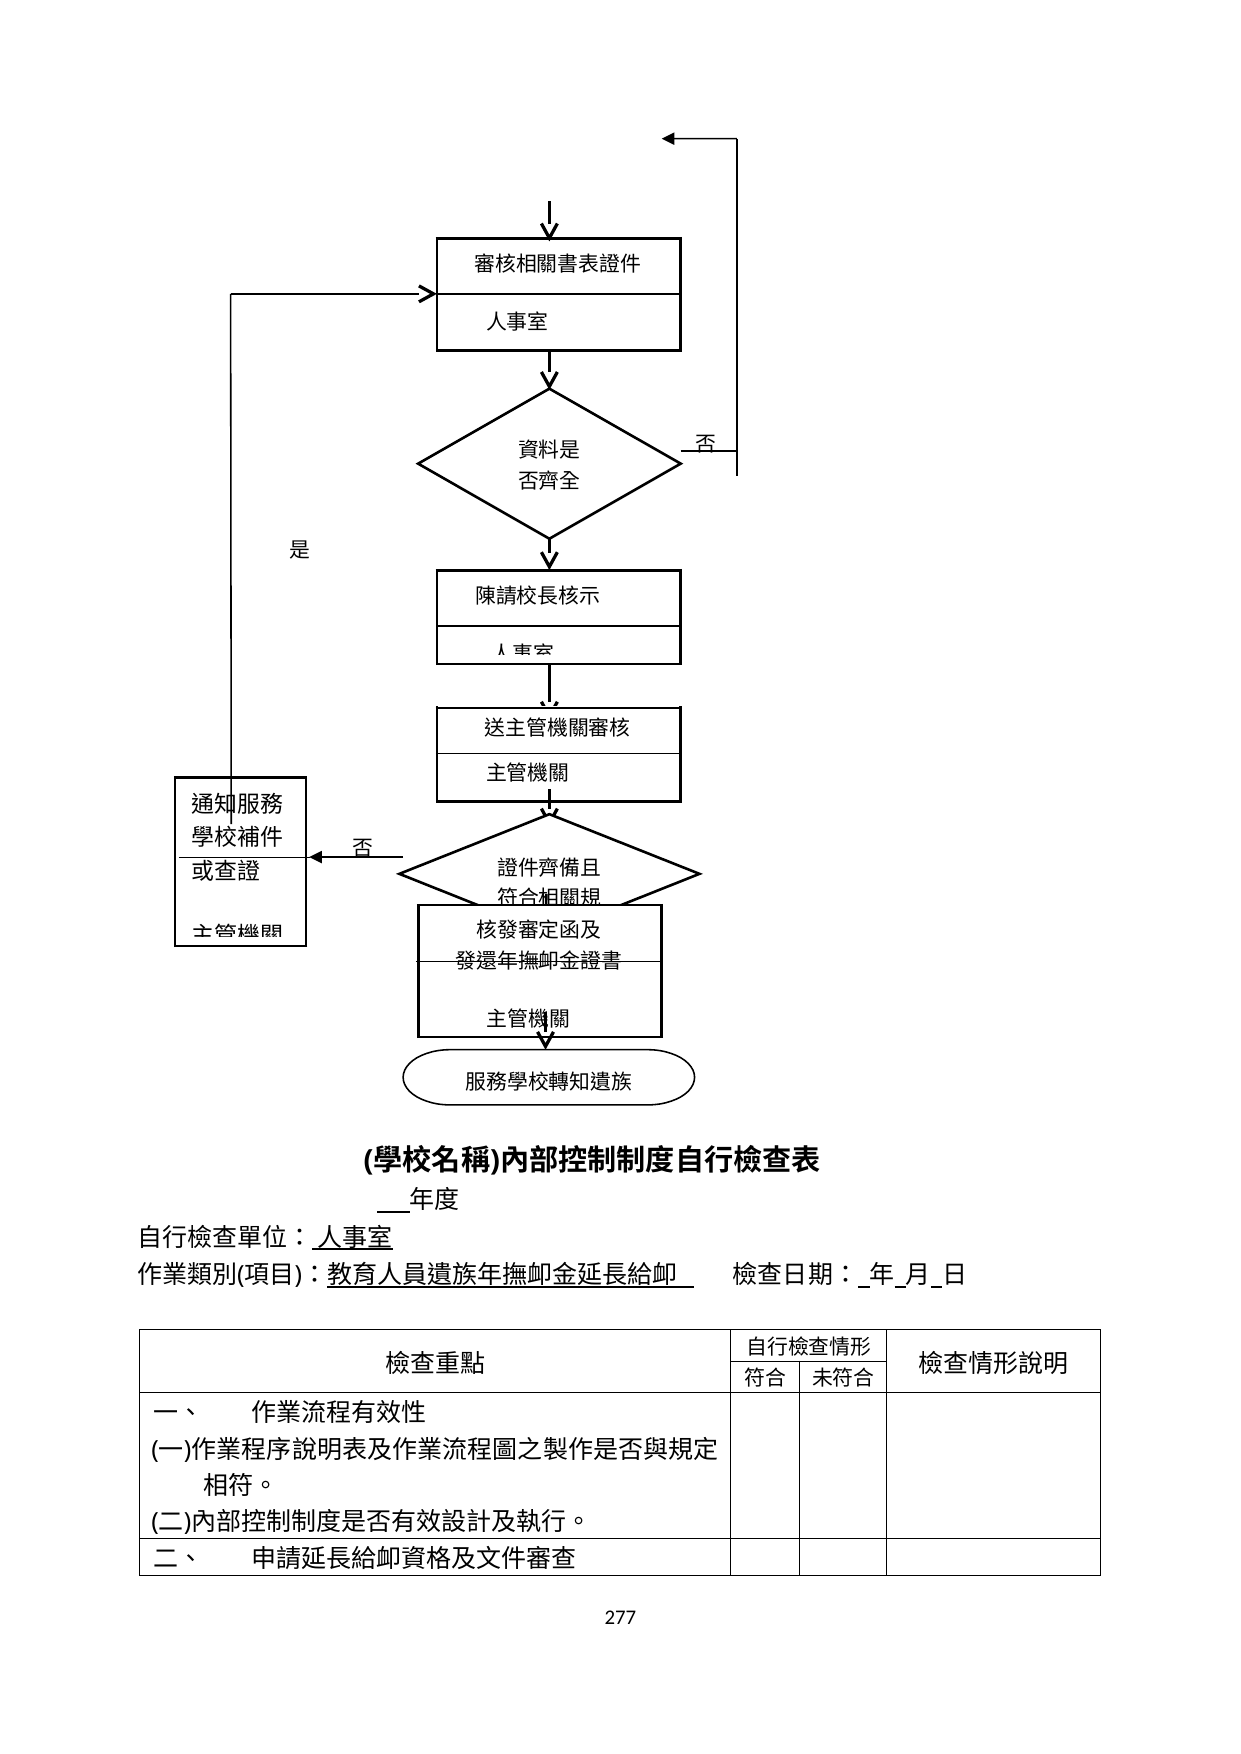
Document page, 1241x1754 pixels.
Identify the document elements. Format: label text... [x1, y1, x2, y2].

text 作業類別(項目)：教育人員遺族年撫卹金延長給卹 檢查日期： 年 月 日 [137, 1254, 1122, 1292]
table_cell [731, 1393, 799, 1538]
table_cell [887, 1539, 1100, 1575]
text [62, 512, 230, 564]
text 發還年撫卹金證書 [434, 962, 646, 974]
table_cell 符合 [731, 1362, 799, 1392]
text 陳請校長核示 [453, 579, 664, 609]
text 發還年撫卹金證書 [434, 944, 646, 961]
table_cell 未符合 [800, 1362, 886, 1392]
text 主管機關 [191, 917, 290, 937]
text 自行檢查單位： 人事室 [137, 1217, 1122, 1254]
text 主管機關 [453, 762, 664, 785]
table_cell 作業流程有效性 (一)作業程序說明表及作業流程圖之製作是否與規定相符。 (二)內部控制制度是否有效設計及執行。 [140, 1393, 730, 1538]
text (學校名稱)內部控制制度自行檢查表 [62, 1127, 1122, 1179]
text 是 [232, 512, 1122, 564]
text 主管機關 [434, 1003, 646, 1028]
text 核發審定函及 [434, 914, 646, 944]
text 年度 [137, 1179, 1122, 1217]
text 否 [695, 452, 706, 456]
text 人事室 [453, 306, 664, 336]
table_cell 申請延長給卹資格及文件審查 [140, 1539, 730, 1575]
table_header 檢查重點 [140, 1330, 730, 1392]
table_header 自行檢查情形 [731, 1330, 886, 1361]
text 或查證 [191, 858, 290, 886]
text 人事室 [453, 638, 664, 655]
table_header 檢查情形說明 [887, 1330, 1100, 1392]
text 否 [353, 831, 374, 856]
table_cell [800, 1393, 886, 1538]
table_cell [887, 1393, 1100, 1538]
text 送主管機關審核 [453, 717, 664, 739]
text 通知服務學校補件 [191, 786, 290, 857]
text 否 [695, 427, 706, 450]
table_cell [800, 1539, 886, 1575]
text 審核相關書表證件 [453, 247, 664, 277]
table_cell [731, 1539, 799, 1575]
